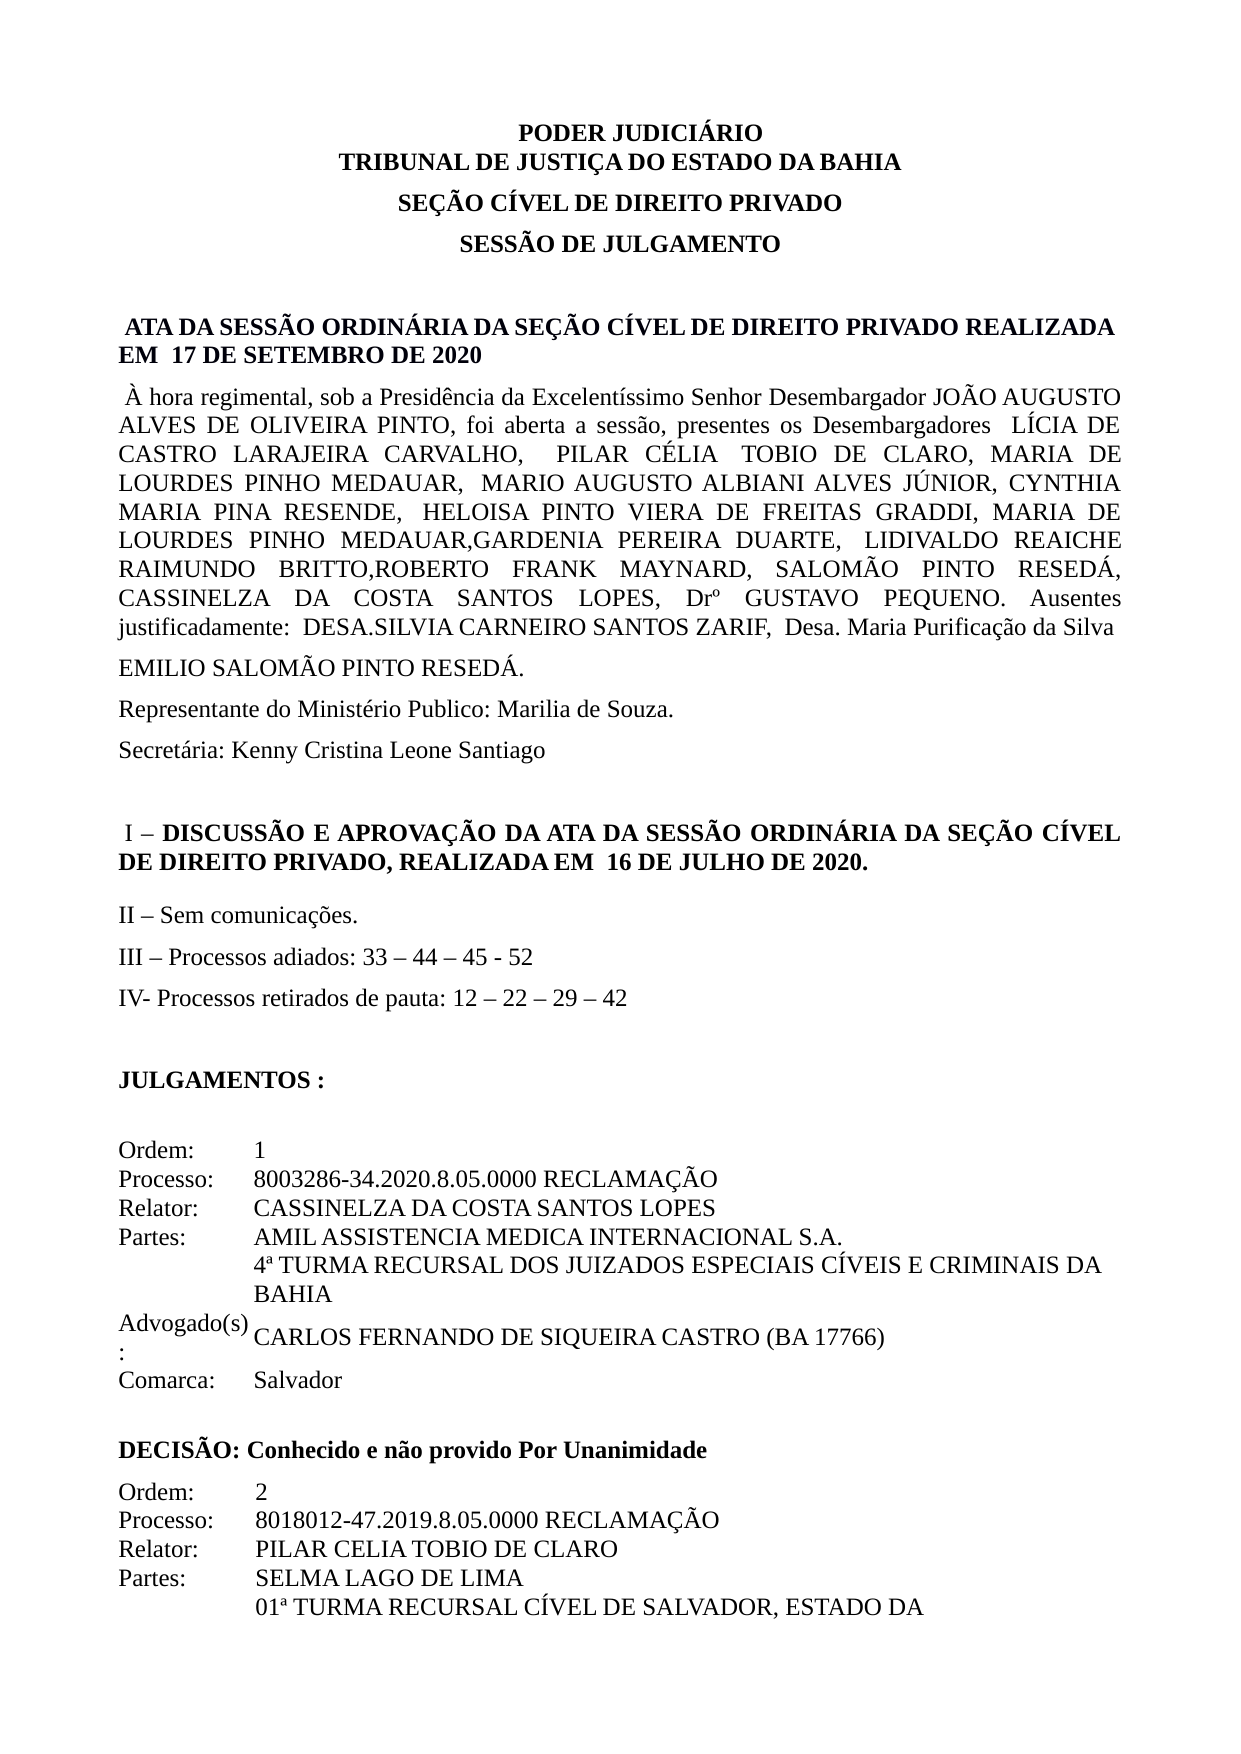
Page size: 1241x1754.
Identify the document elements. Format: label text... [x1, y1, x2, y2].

text Secretária: Kenny Cristina Leone Santiago [118, 736, 1122, 764]
text PODER JUDICIÁRIO [118, 118, 1122, 147]
text JULGAMENTOS : [118, 1066, 1101, 1094]
table_header 2 [255, 1477, 1044, 1506]
table_header 1 [253, 1136, 1122, 1164]
text SESSÃO DE JULGAMENTO [118, 229, 1122, 258]
table_cell Partes: [118, 1222, 253, 1251]
text EMILIO SALOMÃO PINTO RESEDÁ. [118, 653, 1122, 682]
text II – Sem comunicações. [118, 901, 1122, 929]
text DECISÃO: Conhecido e não provido Por Unanimidade [118, 1436, 1101, 1464]
table_cell Comarca: [118, 1366, 253, 1394]
table_cell 01ª TURMA RECURSAL CÍVEL DE SALVADOR, ESTADO DA [255, 1592, 1044, 1621]
table_cell CARLOS FERNANDO DE SIQUEIRA CASTRO (BA 17766) [253, 1308, 1122, 1366]
table_cell Processo: [118, 1164, 253, 1193]
table_cell Relator: [118, 1534, 255, 1563]
table_cell SELMA LAGO DE LIMA [255, 1563, 1044, 1592]
table_cell Relator: [118, 1193, 253, 1222]
table_cell [118, 1251, 253, 1308]
text TRIBUNAL DE JUSTIÇA DO ESTADO DA BAHIA [118, 147, 1122, 176]
table_cell Salvador [253, 1366, 1122, 1394]
table_header Ordem: [118, 1136, 253, 1164]
table_cell Processo: [118, 1506, 255, 1534]
table_cell 8003286-34.2020.8.05.0000 RECLAMAÇÃO [253, 1164, 1122, 1193]
table_cell AMIL ASSISTENCIA MEDICA INTERNACIONAL S.A. [253, 1222, 1122, 1251]
text Seção Cível de Direito Privado [118, 188, 1122, 217]
text IV- Processos retirados de pauta: 12 – 22 – 29 – 42 [118, 983, 1101, 1012]
table_cell 4ª TURMA RECURSAL DOS JUIZADOS ESPECIAIS CÍVEIS E CRIMINAIS DA BAHIA [253, 1251, 1122, 1308]
table_cell [118, 1592, 255, 1621]
table_cell PILAR CELIA TOBIO DE CLARO [255, 1534, 1044, 1563]
table_cell Partes: [118, 1563, 255, 1592]
table_cell Advogado(s): [118, 1308, 253, 1366]
table_header Ordem: [118, 1477, 255, 1506]
text À hora regimental, sob a Presidência da Excelentíssimo Senhor Desembargador JOÃO AUGUSTO ALVES DE OLIVEIRA PINTO, foi aberta a sessão, presentes os Desembargadores LÍCIA DE CASTRO LARAJEIRA CARVALHO, PILAR CÉLIA TOBIO DE CLARO, MARIA DE LOURDES PINHO MEDAUAR, MARIO AUGUSTO ALBIANI ALVES JÚNIOR, CYNTHIA MARIA PINA RESENDE, HELOISA PINTO VIERA DE FREITAS GRADDI, MARIA DE LOURDES PINHO MEDAUAR,GARDENIA PEREIRA DUARTE, LIDIVALDO REAICHE RAIMUNDO BRITTO,ROBERTO FRANK MAYNARD, SALOMÃO PINTO RESEDÁ, CASSINELZA DA COSTA SANTOS LOPES, Drº GUSTAVO PEQUENO. Ausentes justificadamente: DESA.SILVIA CARNEIRO SANTOS ZARIF, Desa. Maria Purificação da Silva [118, 382, 1122, 641]
table_cell 8018012-47.2019.8.05.0000 RECLAMAÇÃO [255, 1506, 1044, 1534]
text ATA DA SESSÃO ORDINÁRIA DA SEÇÃO CÍVEL DE DIREITO PRIVADO REALIZADA EM 17 DE SETEMBRO DE 2020 [118, 312, 1122, 369]
text I – DISCUSSÃO E APROVAÇÃO DA ATA DA SESSÃO ORDINÁRIA DA SEÇÃO CÍVEL DE DIREITO PRIVADO, REALIZADA EM 16 DE JULHO DE 2020. [118, 818, 1122, 876]
text III – Processos adiados: 33 – 44 – 45 - 52 [118, 942, 1101, 971]
text Representante do Ministério Publico: Marilia de Souza. [118, 694, 1122, 723]
table_cell CASSINELZA DA COSTA SANTOS LOPES [253, 1193, 1122, 1222]
